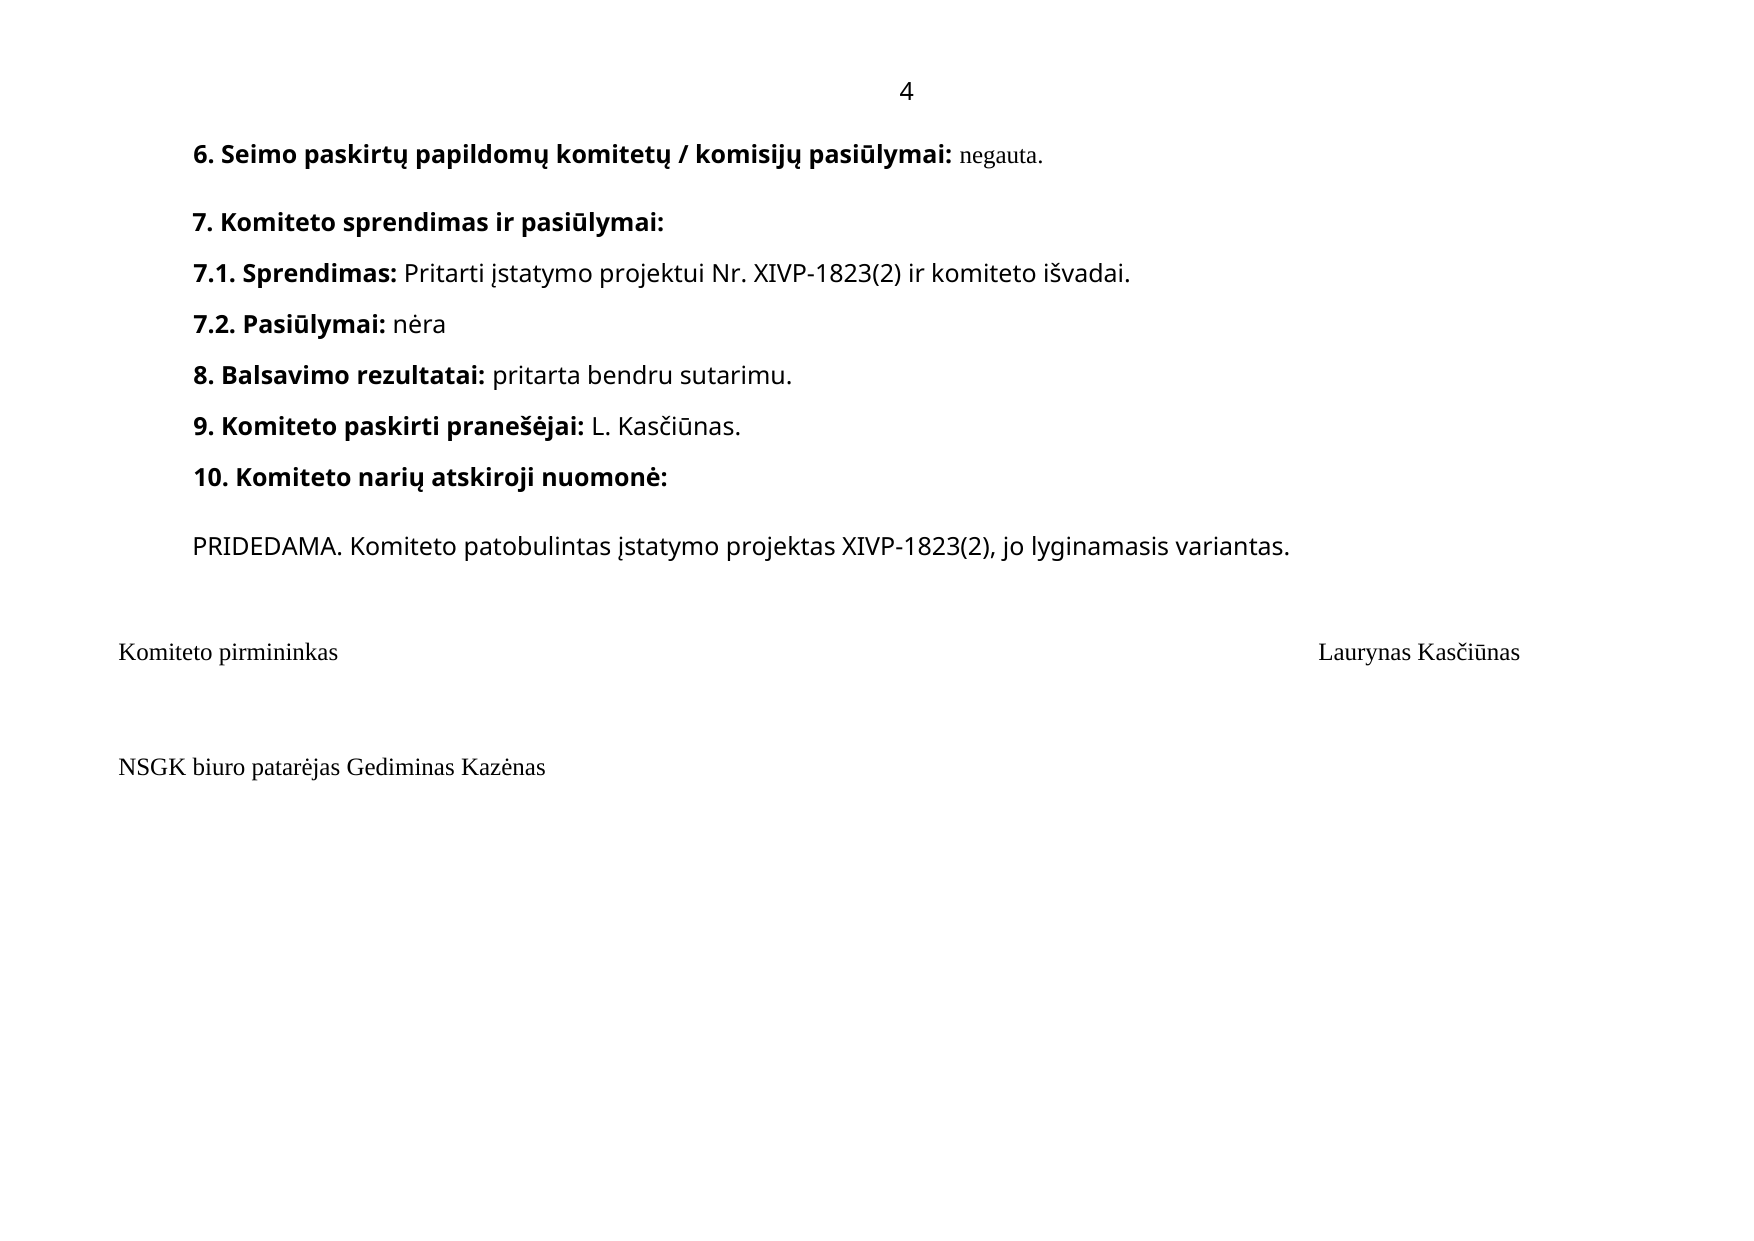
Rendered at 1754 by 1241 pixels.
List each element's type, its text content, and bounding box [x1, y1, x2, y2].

text NSGK biuro patarėjas Gediminas Kazėnas [118, 752, 1695, 780]
text 9. Komiteto paskirti pranešėjai: L. Kasčiūnas. [118, 409, 1695, 443]
subtitle 6. Seimo paskirtų papildomų komitetų / komisijų pasiūlymai: negauta. [118, 137, 1695, 171]
text 7.2. Pasiūlymai: nėra [118, 307, 1695, 341]
text PRIDEDAMA. Komiteto patobulintas įstatymo projektas XIVP-1823(2), jo lyginamasis variantas. [192, 528, 1695, 562]
text 8. Balsavimo rezultatai: pritarta bendru sutarimu. [118, 358, 1695, 392]
text 7. Komiteto sprendimas ir pasiūlymai: [118, 205, 1695, 239]
text Komiteto pirmininkas Laurynas Kasčiūnas [118, 637, 1695, 665]
text 7.1. Sprendimas: Pritarti įstatymo projektui Nr. XIVP-1823(2) ir komiteto išvadai. [118, 256, 1695, 290]
text 10. Komiteto narių atskiroji nuomonė: [118, 460, 1695, 494]
